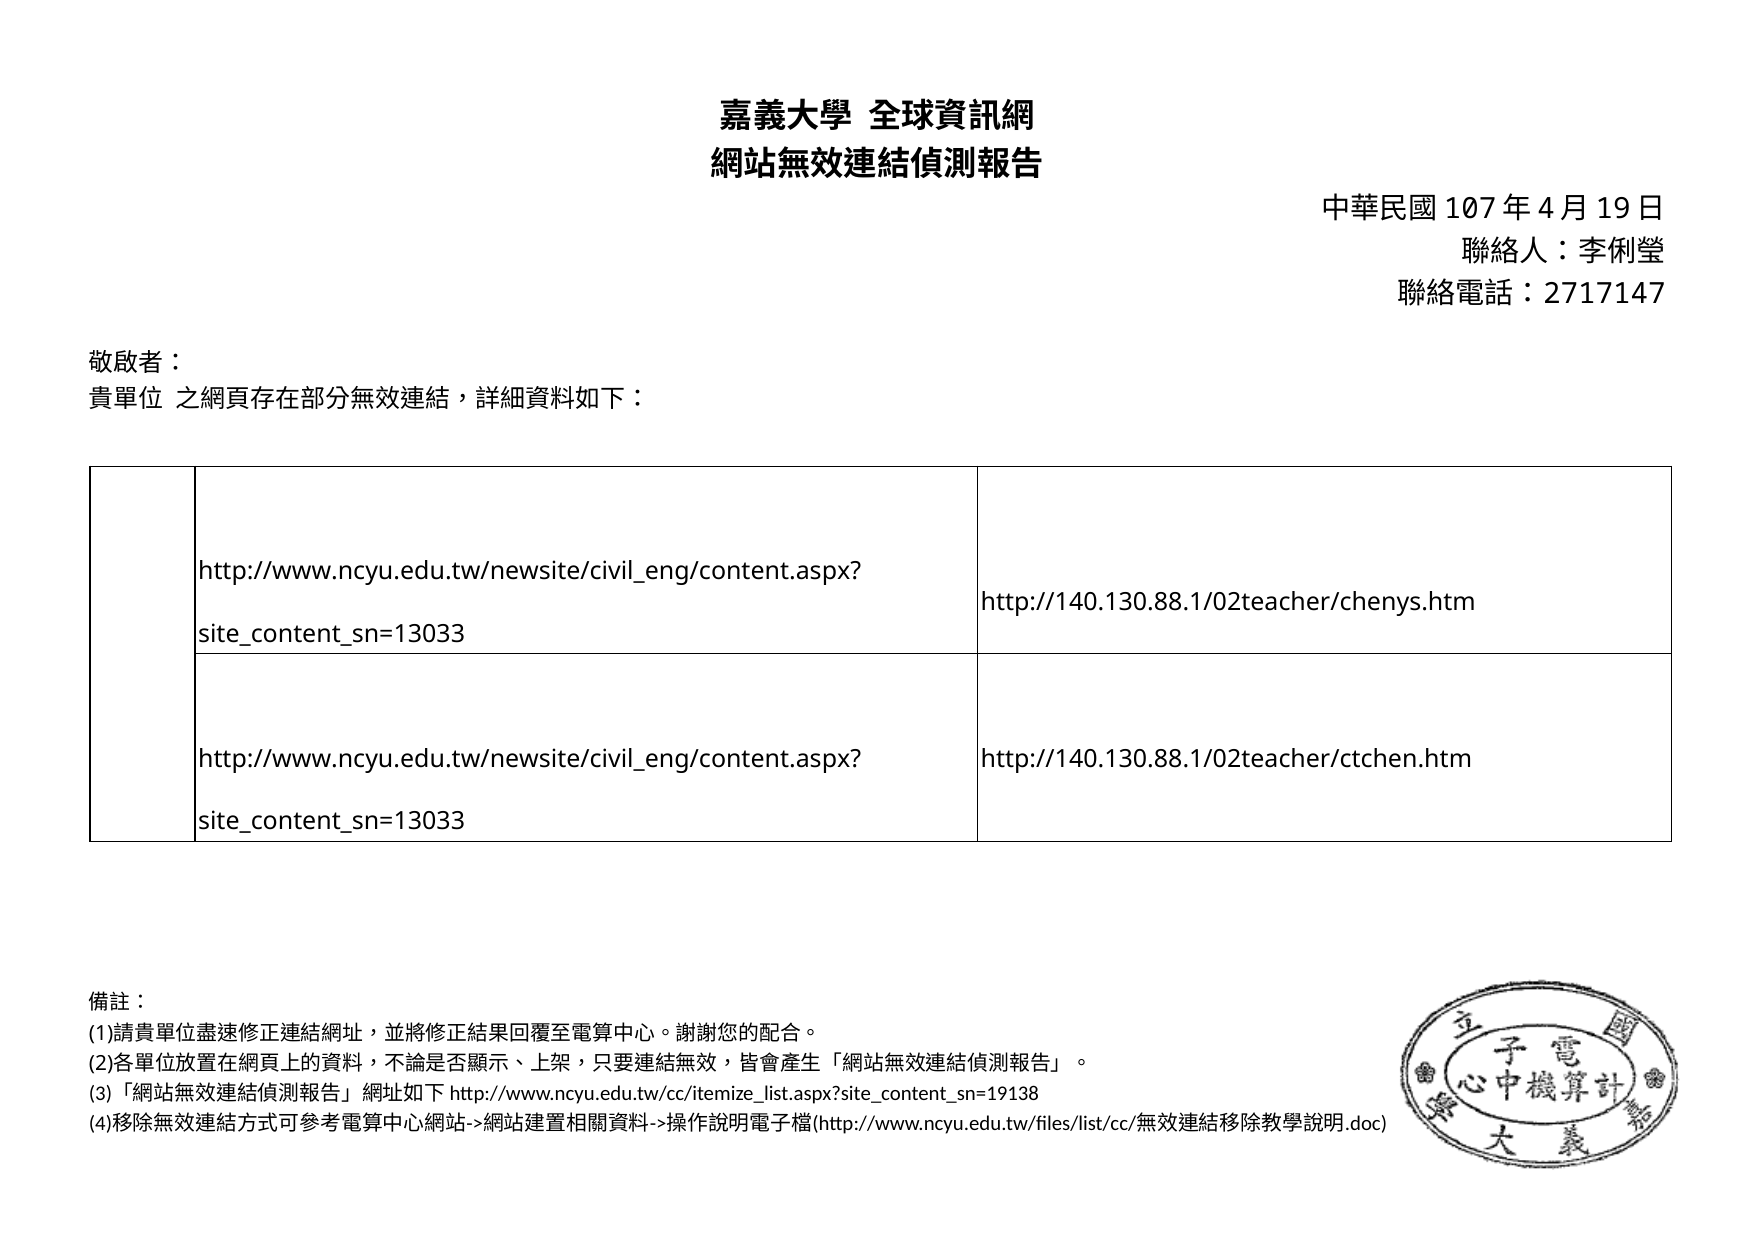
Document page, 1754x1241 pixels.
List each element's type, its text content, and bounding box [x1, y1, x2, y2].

table_cell http://www.ncyu.edu.tw/newsite/civil_eng/content.aspx?site_content_sn=13033 [196, 467, 977, 653]
table_cell http://www.ncyu.edu.tw/newsite/civil_eng/content.aspx?site_content_sn=13033 [196, 654, 977, 841]
table_cell [91, 467, 194, 841]
table_cell http://140.130.88.1/02teacher/ctchen.htm [978, 654, 1671, 841]
table_cell http://140.130.88.1/02teacher/chenys.htm [978, 467, 1671, 653]
